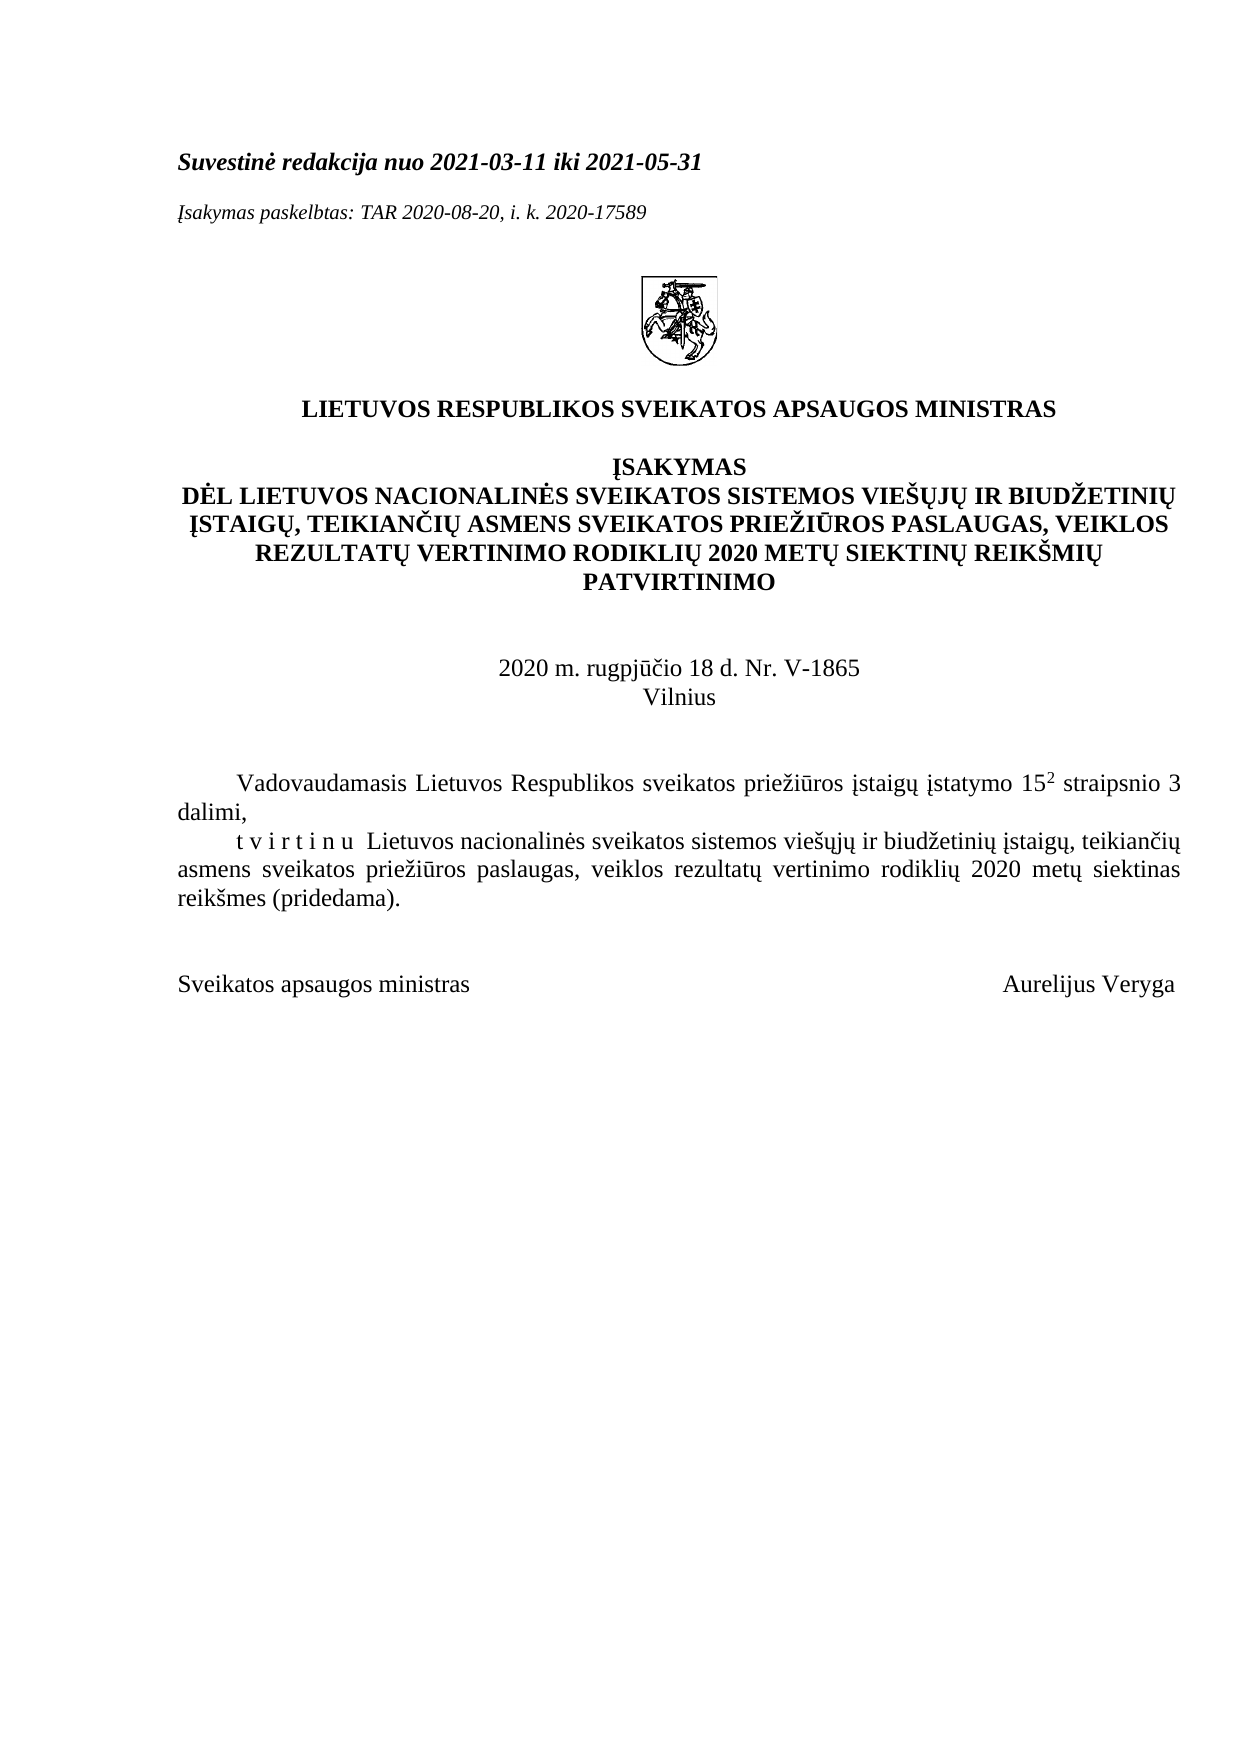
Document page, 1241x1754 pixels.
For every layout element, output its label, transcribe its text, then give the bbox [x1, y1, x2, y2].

text ĮSAKYMAS [177, 452, 1181, 481]
text LIETUVOS RESPUBLIKOS SVEIKATOS APSAUGOS MINISTRAS [177, 394, 1181, 423]
text Suvestinė redakcija nuo 2021-03-11 iki 2021-05-31 [177, 147, 1181, 176]
text 2020 m. rugpjūčio 18 d. Nr. V-1865 [177, 653, 1181, 682]
text Sveikatos apsaugos ministras Aurelijus Veryga [177, 969, 1181, 998]
text Vadovaudamasis Lietuvos Respublikos sveikatos priežiūros įstaigų įstatymo 152 straipsnio 3 dalimi, [177, 768, 1181, 826]
text tvirtinu Lietuvos nacionalinės sveikatos sistemos viešųjų ir biudžetinių įstaigų, teikiančių asmens sveikatos priežiūros paslaugas, veiklos rezultatų vertinimo rodiklių 2020 metų siektinas reikšmes (pridedama). [177, 826, 1181, 912]
text Įsakymas paskelbtas: TAR 2020-08-20, i. k. 2020-17589 [177, 200, 1181, 224]
text DĖL LIETUVOS NACIONALINĖS SVEIKATOS SISTEMOS VIEŠŲJŲ IR BIUDŽETINIŲ ĮSTAIGŲ, TEIKIANČIŲ ASMENS SVEIKATOS PRIEŽIŪROS PASLAUGAS, VEIKLOS REZULTATŲ VERTINIMO RODIKLIŲ 2020 METŲ SIEKTINŲ REIKŠMIŲ PATVIRTINIMO [177, 481, 1181, 596]
text Vilnius [177, 682, 1181, 711]
